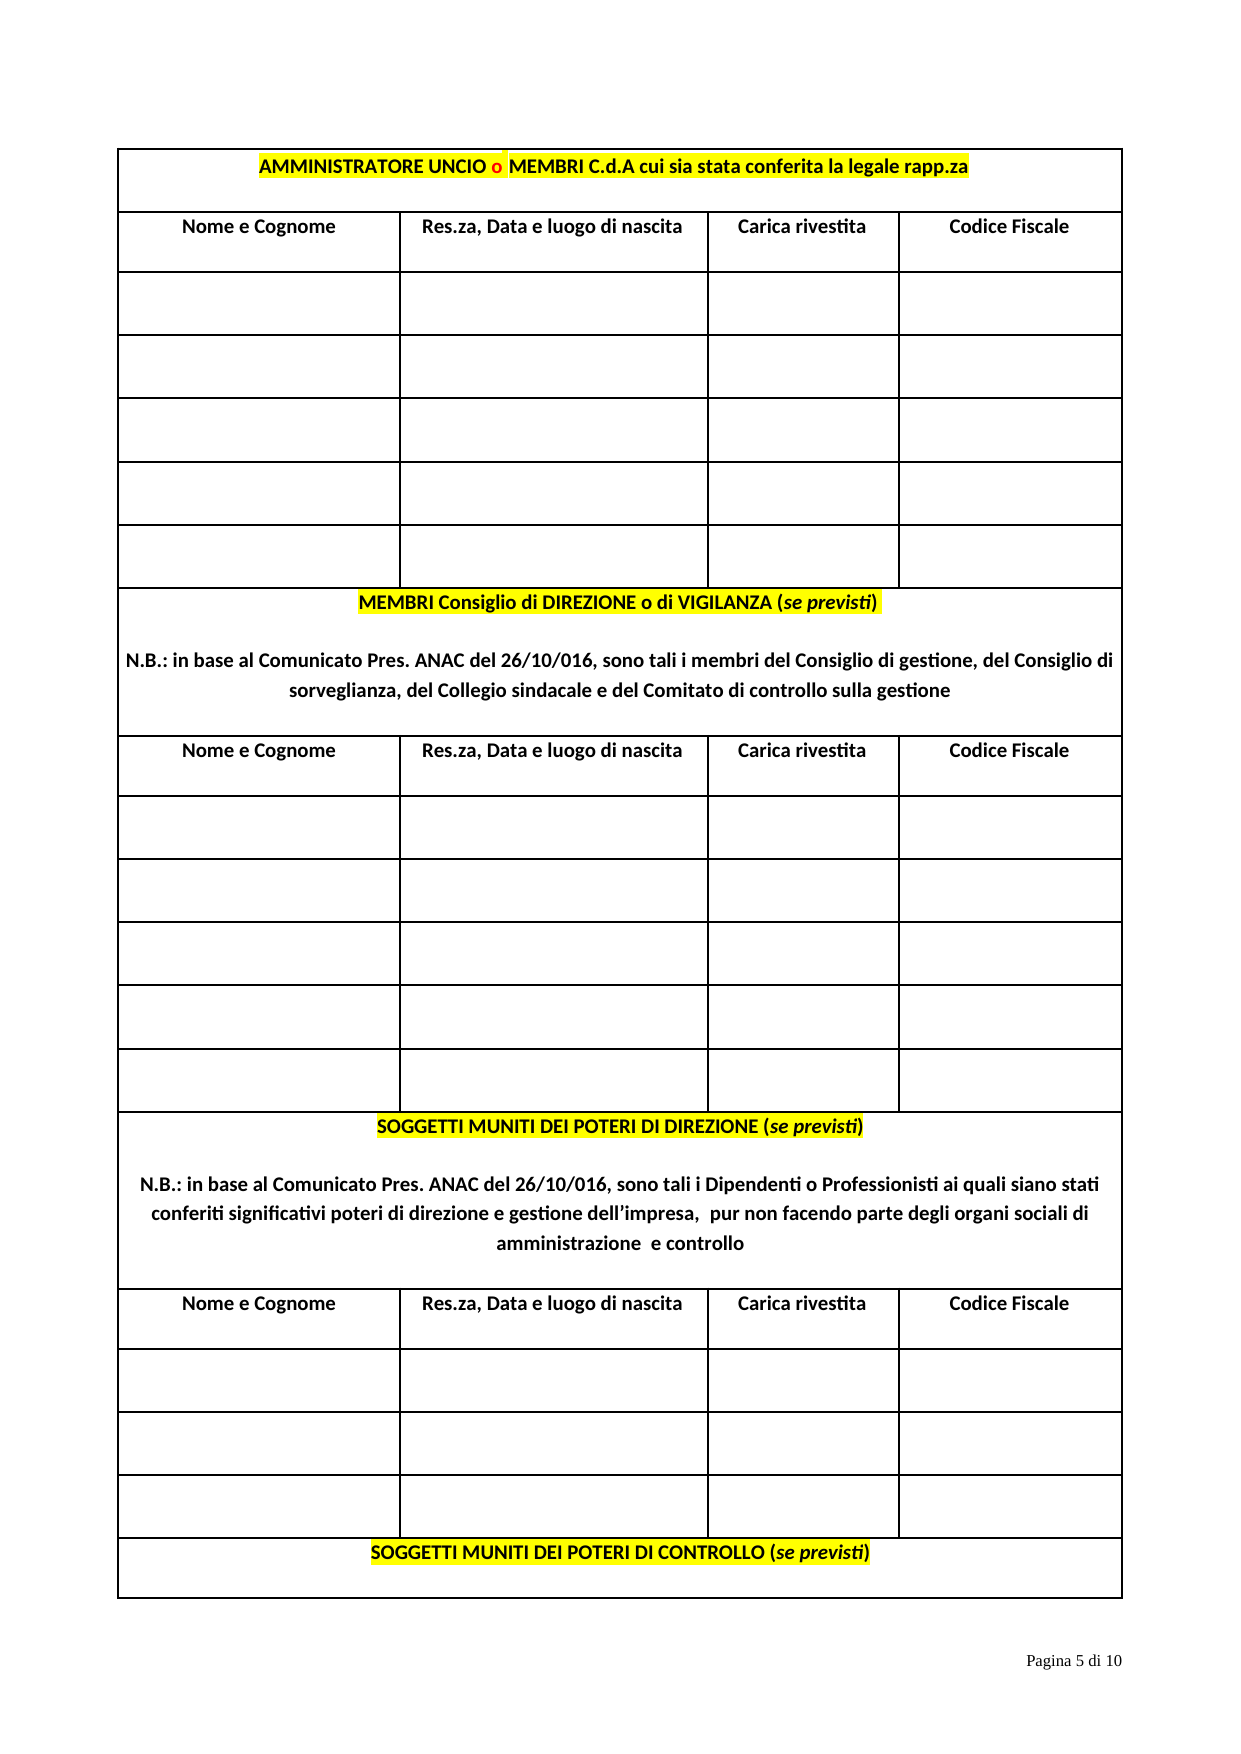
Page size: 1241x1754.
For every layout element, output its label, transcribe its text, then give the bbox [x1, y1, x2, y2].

table_cell [709, 797, 898, 858]
table_cell [401, 860, 707, 921]
table_cell [709, 1413, 898, 1474]
table_cell [119, 336, 399, 397]
table_cell [709, 1350, 898, 1411]
table_cell Codice Fiscale [900, 737, 1121, 794]
table_cell Nome e Cognome [119, 737, 399, 794]
table_cell Carica rivestita [709, 1290, 898, 1347]
table_cell [709, 1050, 898, 1111]
table_cell Res.za, Data e luogo di nascita [401, 1290, 707, 1347]
table_cell [709, 399, 898, 461]
table_cell [709, 336, 898, 397]
table_cell [900, 923, 1121, 984]
table_cell [401, 526, 707, 587]
table_cell [119, 923, 399, 984]
table_cell Codice Fiscale [900, 1290, 1121, 1347]
table_cell [119, 797, 399, 858]
table_cell [900, 399, 1121, 461]
table_cell [401, 463, 707, 524]
table_cell AMMINISTRATORE UNCIO o MEMBRI C.d.A cui sia stata conferita la legale rapp.za [119, 150, 1121, 211]
table_cell [900, 1350, 1121, 1411]
table_cell [119, 986, 399, 1047]
table_cell [401, 797, 707, 858]
table_cell [401, 1413, 707, 1474]
table_cell [709, 1476, 898, 1537]
table_cell [709, 923, 898, 984]
table_cell [709, 986, 898, 1047]
table_cell [900, 1476, 1121, 1537]
table_cell Carica rivestita [709, 213, 898, 271]
table_cell [401, 1350, 707, 1411]
table_cell SOGGETTI MUNITI DEI POTERI DI DIREZIONE (se previsti) N.B.: in base al Comunicato Pres. ANAC del 26/10/016, sono tali i Dipendenti o Professionisti ai quali siano stati conferiti significativi poteri di direzione e gestione dell’impresa, pur non facendo parte degli organi sociali di amministrazione e controllo [119, 1113, 1121, 1288]
table_cell [900, 336, 1121, 397]
table_cell [119, 399, 399, 461]
table_cell [900, 1050, 1121, 1111]
table_cell [401, 923, 707, 984]
table_cell [900, 797, 1121, 858]
table_cell [401, 986, 707, 1047]
table_cell [401, 1476, 707, 1537]
table_cell [401, 399, 707, 461]
table_cell Res.za, Data e luogo di nascita [401, 213, 707, 271]
table_cell [119, 1350, 399, 1411]
table_cell [119, 1413, 399, 1474]
table_cell Nome e Cognome [119, 1290, 399, 1347]
table_cell [119, 1476, 399, 1537]
table_cell [119, 860, 399, 921]
table_cell [709, 526, 898, 587]
table_cell [900, 986, 1121, 1047]
table_cell [401, 336, 707, 397]
table_cell [401, 1050, 707, 1111]
table_cell Nome e Cognome [119, 213, 399, 271]
table_cell [119, 526, 399, 587]
table_cell [900, 526, 1121, 587]
table_cell [401, 273, 707, 334]
table_cell [709, 463, 898, 524]
table_cell Codice Fiscale [900, 213, 1121, 271]
table_cell Carica rivestita [709, 737, 898, 794]
table_cell SOGGETTI MUNITI DEI POTERI DI CONTROLLO (se previsti) [119, 1539, 1121, 1597]
table_cell [709, 860, 898, 921]
table_cell [119, 1050, 399, 1111]
table_cell [900, 463, 1121, 524]
table_cell MEMBRI Consiglio di DIREZIONE o di VIGILANZA (se previsti) N.B.: in base al Comunicato Pres. ANAC del 26/10/016, sono tali i membri del Consiglio di gestione, del Consiglio di sorveglianza, del Collegio sindacale e del Comitato di controllo sulla gestione [119, 589, 1121, 735]
table_cell Res.za, Data e luogo di nascita [401, 737, 707, 794]
table_cell [900, 1413, 1121, 1474]
table_cell [119, 273, 399, 334]
table_cell [900, 860, 1121, 921]
table_cell [709, 273, 898, 334]
table_cell [119, 463, 399, 524]
table_cell [900, 273, 1121, 334]
